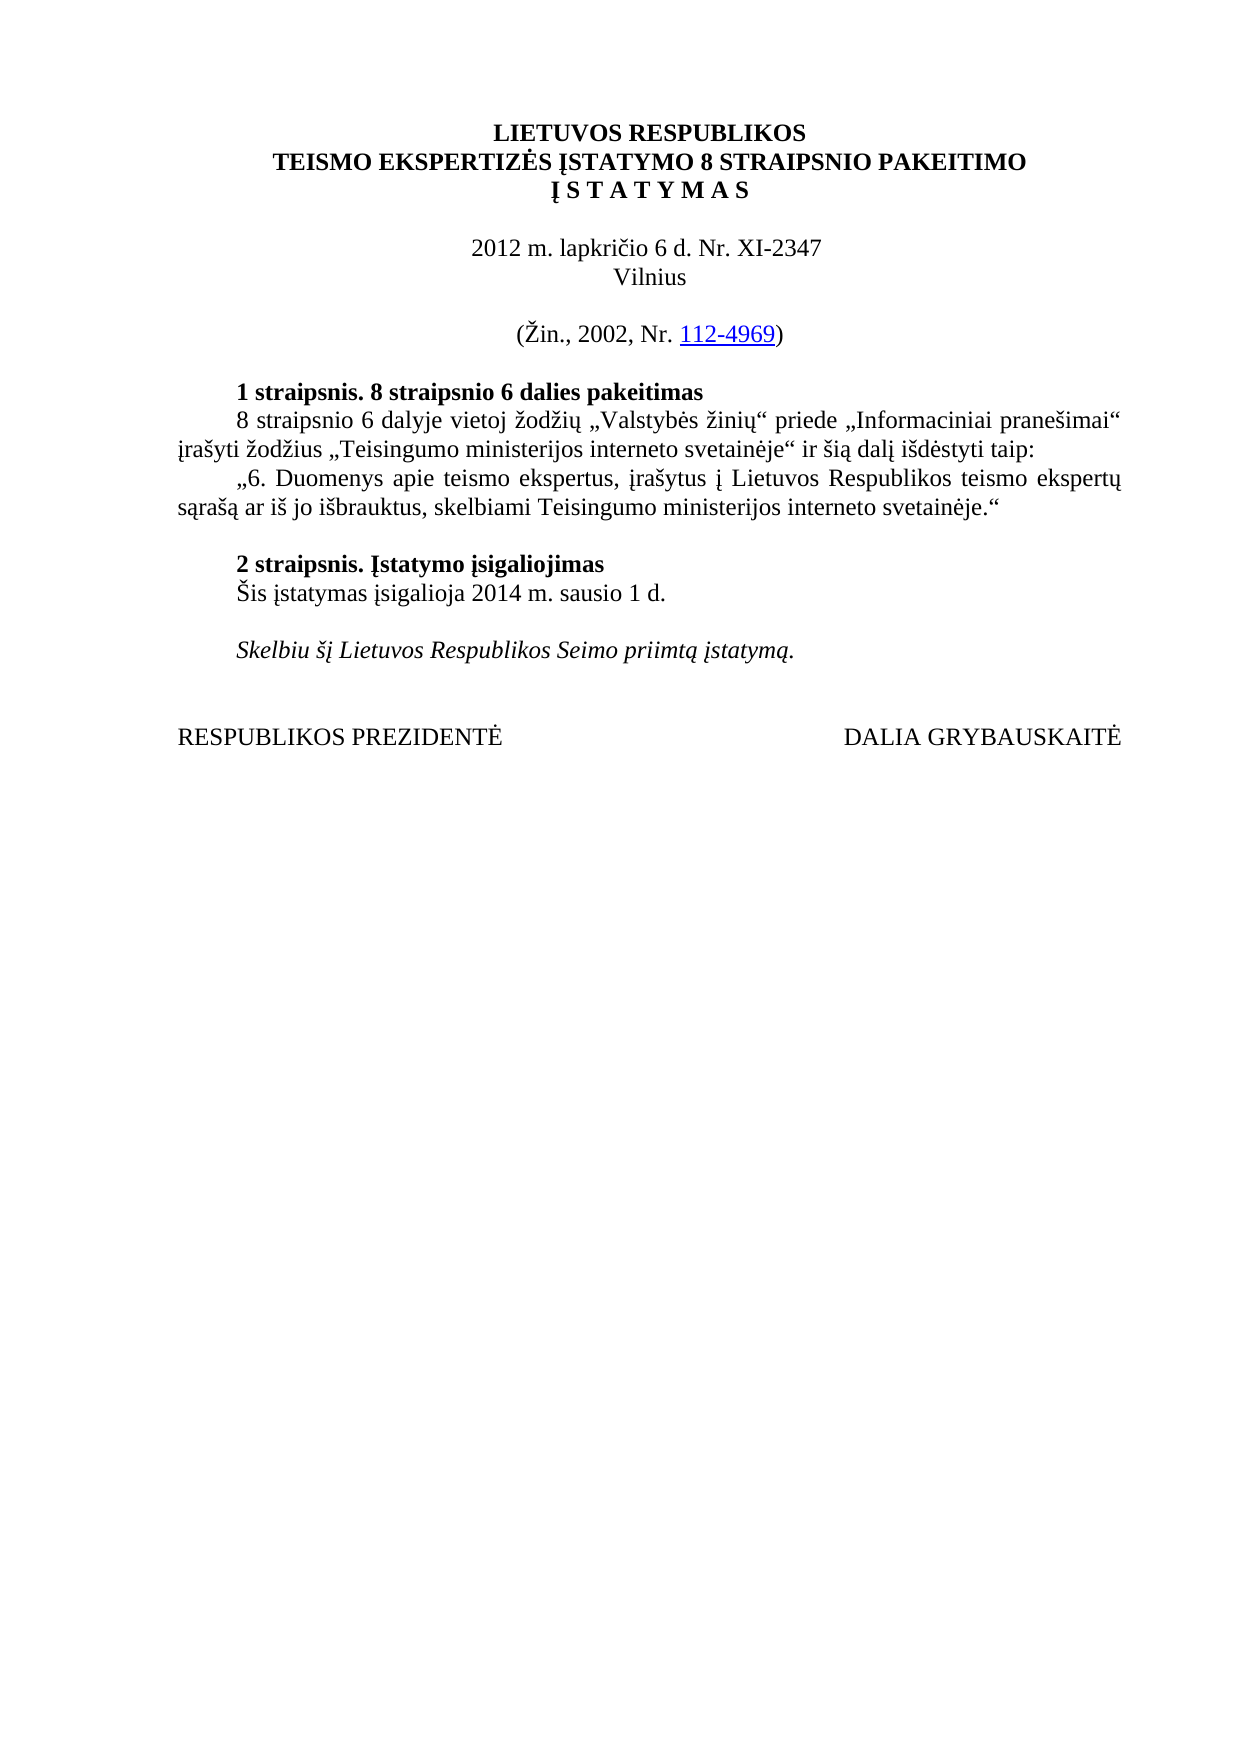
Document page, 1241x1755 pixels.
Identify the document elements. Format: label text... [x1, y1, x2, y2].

text LIETUVOS RESPUBLIKOS TEISMO EKSPERTIZĖS ĮSTATYMO 8 STRAIPSNIO PAKEITIMO Į S T A T Y M A S [177, 118, 1122, 204]
text „6. Duomenys apie teismo ekspertus, įrašytus į Lietuvos Respublikos teismo ekspertų sąrašą ar iš jo išbrauktus, skelbiami Teisingumo ministerijos interneto svetainėje.“ [177, 463, 1122, 521]
text Šis įstatymas įsigalioja 2014 m. sausio 1 d. [177, 578, 1122, 607]
text (Žin., 2002, Nr. 112-4969) [177, 319, 1122, 348]
text Vilnius [177, 262, 1122, 291]
text Skelbiu šį Lietuvos Respublikos Seimo priimtą įstatymą. [177, 636, 1122, 664]
text 1 straipsnis. 8 straipsnio 6 dalies pakeitimas [177, 377, 1122, 406]
text 8 straipsnio 6 dalyje vietoj žodžių „Valstybės žinių“ priede „Informaciniai pranešimai“ įrašyti žodžius „Teisingumo ministerijos interneto svetainėje“ ir šią dalį išdėstyti taip: [177, 406, 1122, 463]
text RESPUBLIKOS PREZIDENTĖ DALIA GRYBAUSKAITĖ [177, 722, 1122, 751]
text 2012 m. lapkričio 6 d. Nr. XI-2347 [177, 233, 1122, 262]
text 2 straipsnis. Įstatymo įsigaliojimas [177, 549, 1122, 578]
